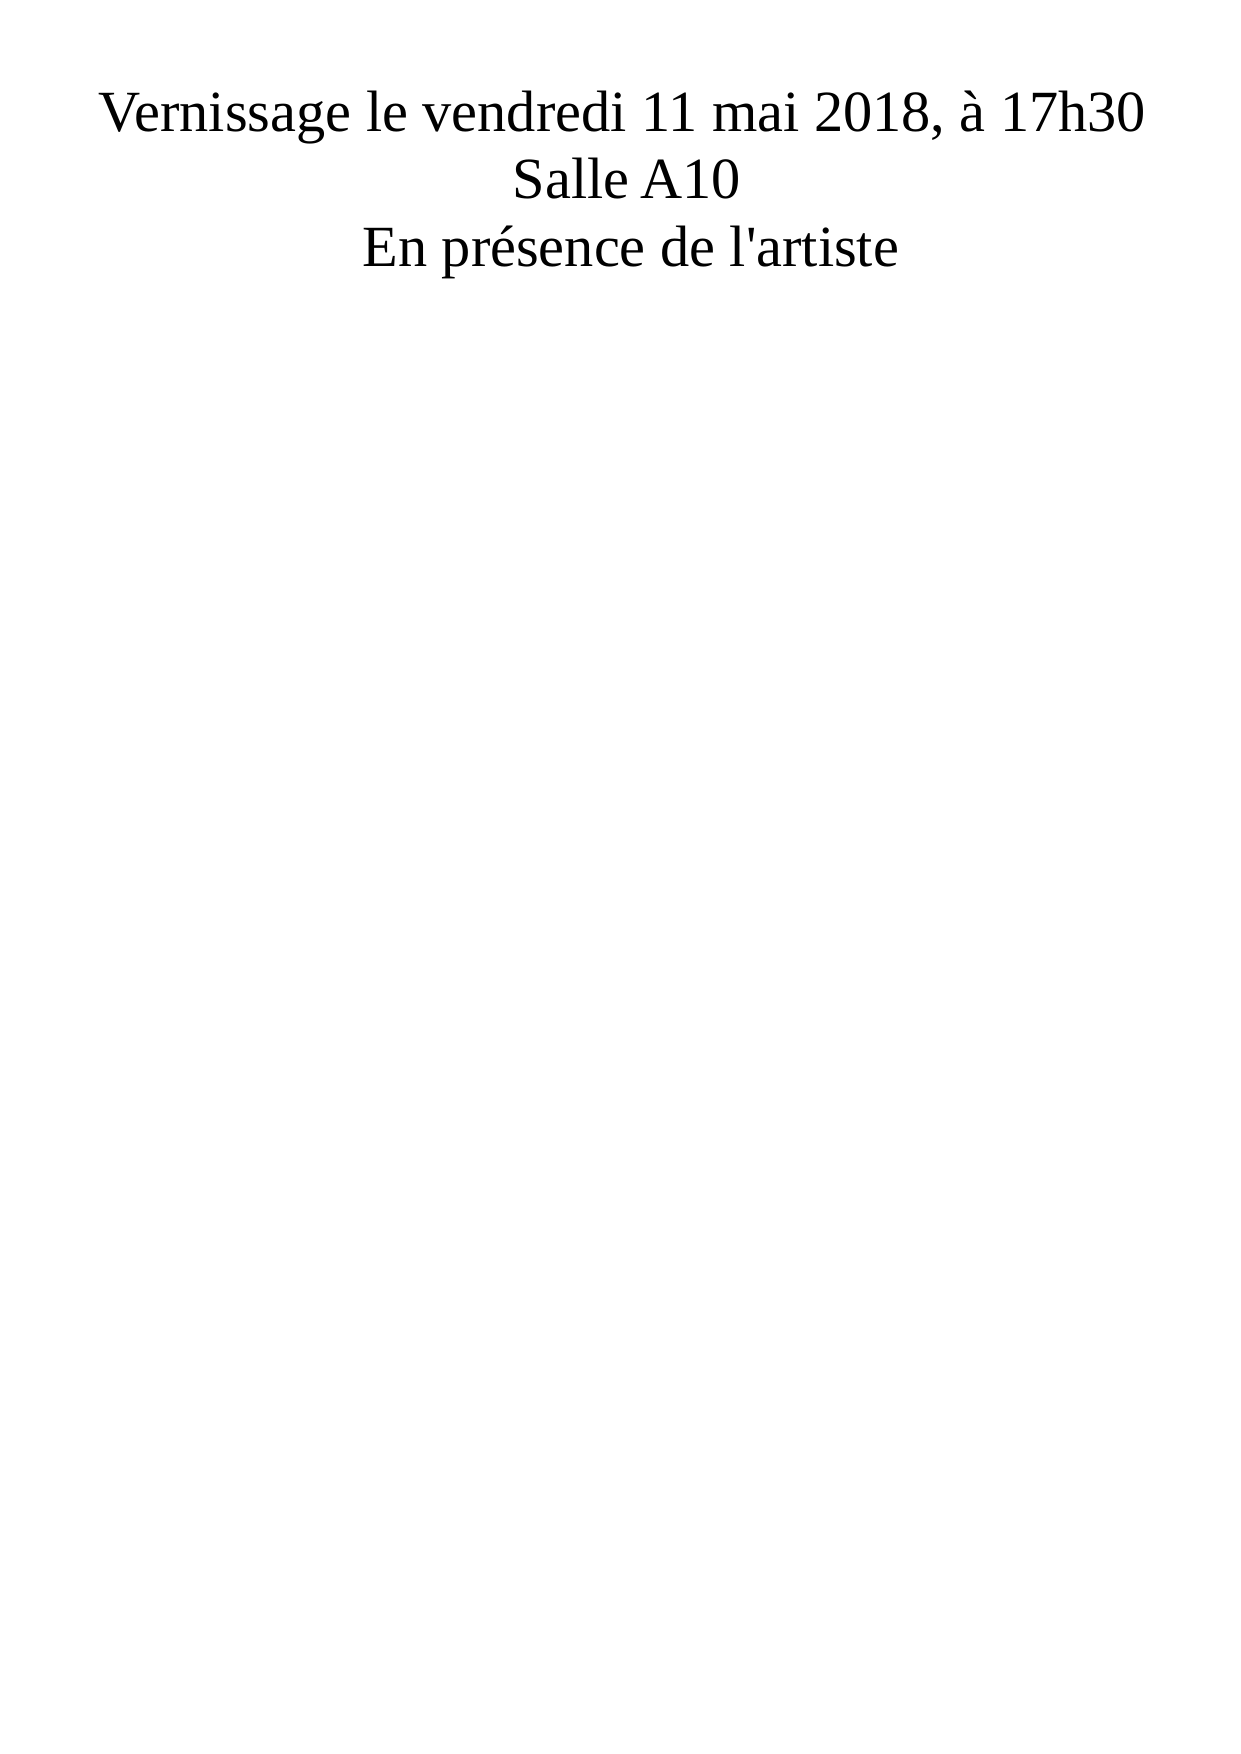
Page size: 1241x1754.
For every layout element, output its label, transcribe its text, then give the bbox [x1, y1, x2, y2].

text En présence de l'artiste [41, 212, 1199, 279]
text Vernissage le vendredi 11 mai 2018, à 17h30 Salle A10 [41, 77, 1199, 212]
